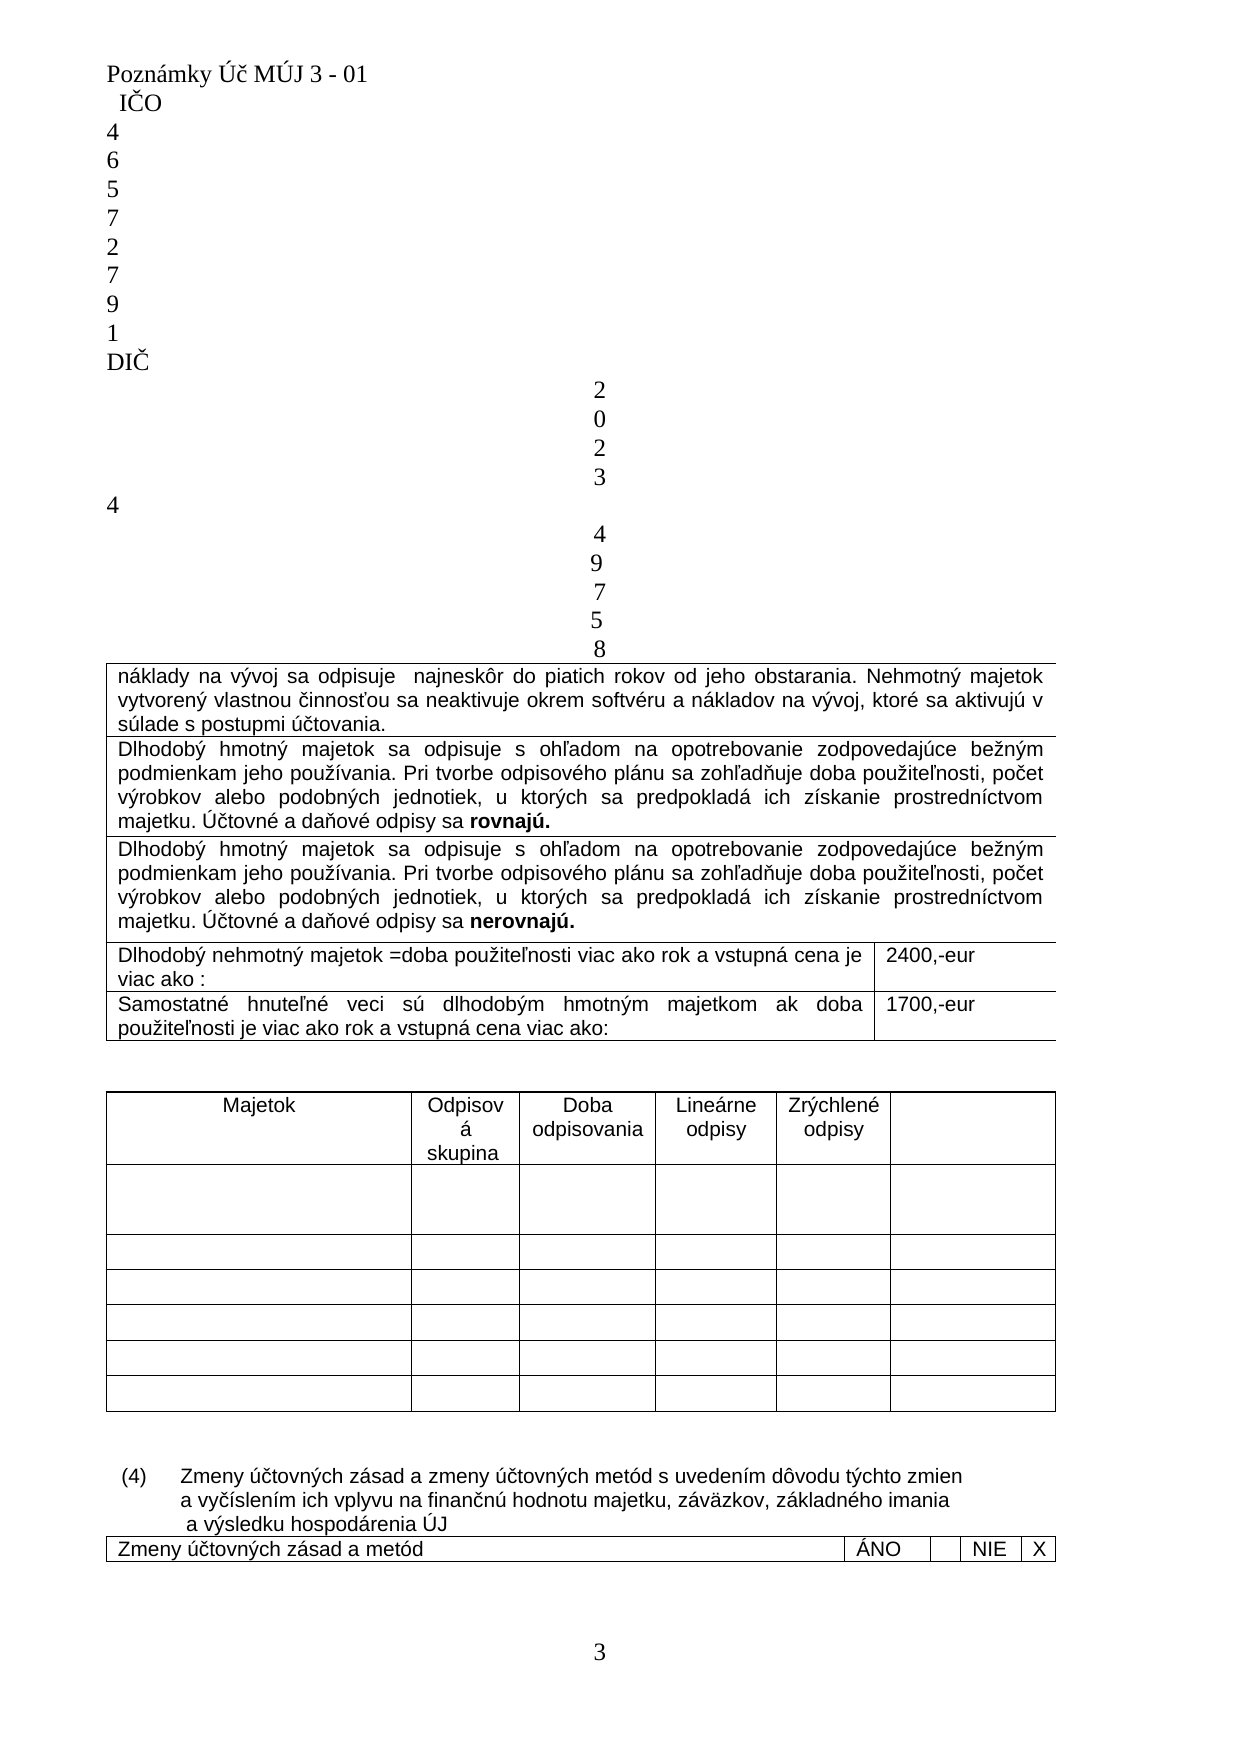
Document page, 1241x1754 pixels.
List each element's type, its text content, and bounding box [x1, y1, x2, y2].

list Zmeny účtovných zásad a zmeny účtovných metód s uvedením dôvodu týchto zmien [121, 1464, 1092, 1488]
table_header Odpisová skupina [412, 1093, 519, 1164]
table_cell [656, 1270, 776, 1304]
table_cell [107, 1376, 411, 1411]
table_cell [412, 1376, 519, 1411]
table_cell [412, 1270, 519, 1304]
table_cell [891, 1305, 1055, 1340]
table_cell [107, 1305, 411, 1340]
table_cell [891, 1235, 1055, 1269]
table_header NIE [961, 1537, 1021, 1561]
table_cell [777, 1235, 890, 1269]
table_header Majetok [107, 1093, 411, 1164]
table_header X [1022, 1537, 1055, 1561]
table_header Doba odpisovania [520, 1093, 655, 1164]
table_cell [520, 1305, 655, 1340]
table_cell [520, 1235, 655, 1269]
table_cell [891, 1165, 1055, 1233]
table_cell [891, 1376, 1055, 1411]
table_cell [520, 1270, 655, 1304]
table_cell [656, 1235, 776, 1269]
table_header ÁNO [845, 1537, 930, 1561]
table_cell [412, 1341, 519, 1375]
table_header Lineárne odpisy [656, 1093, 776, 1164]
table_cell [777, 1376, 890, 1411]
table_cell Dlhodobý nehmotný majetok =doba použiteľnosti viac ako rok a vstupná cena je viac ako : [107, 943, 874, 991]
table_header [891, 1093, 1055, 1164]
table_cell [520, 1376, 655, 1411]
table_cell [777, 1270, 890, 1304]
table_cell [412, 1165, 519, 1233]
table_cell 1700,-eur [875, 992, 1056, 1040]
table_cell [891, 1270, 1055, 1304]
table_cell [412, 1305, 519, 1340]
table_cell [891, 1341, 1055, 1375]
table_cell [107, 1165, 411, 1233]
table_cell [777, 1165, 890, 1233]
text a vyčíslením ich vplyvu na finančnú hodnotu majetku, záväzkov, základného imania [180, 1488, 1092, 1512]
table_cell [777, 1305, 890, 1340]
table_cell [656, 1305, 776, 1340]
table_cell [520, 1165, 655, 1233]
table_cell [656, 1341, 776, 1375]
table_cell [656, 1165, 776, 1233]
table_cell Samostatné hnuteľné veci sú dlhodobým hmotným majetkom ak doba použiteľnosti je viac ako rok a vstupná cena viac ako: [107, 992, 874, 1040]
table_header náklady na vývoj sa odpisuje najneskôr do piatich rokov od jeho obstarania. Nehmotný majetok vytvorený vlastnou činnosťou sa neaktivuje okrem softvéru a nákladov na vývoj, ktoré sa aktivujú v súlade s postupmi účtovania. [107, 664, 1056, 736]
table_cell Dlhodobý hmotný majetok sa odpisuje s ohľadom na opotrebovanie zodpovedajúce bežným podmienkam jeho používania. Pri tvorbe odpisového plánu sa zohľadňuje doba použiteľnosti, počet výrobkov alebo podobných jednotiek, u ktorých sa predpokladá ich získanie prostredníctvom majetku. Účtovné a daňové odpisy sa nerovnajú. [107, 837, 1056, 942]
table_header Zmeny účtovných zásad a metód [107, 1537, 844, 1561]
table_cell [520, 1341, 655, 1375]
table_cell [107, 1270, 411, 1304]
table_cell [107, 1235, 411, 1269]
table_cell [656, 1376, 776, 1411]
table_header Zrýchlené odpisy [777, 1093, 890, 1164]
table_cell Dlhodobý hmotný majetok sa odpisuje s ohľadom na opotrebovanie zodpovedajúce bežným podmienkam jeho používania. Pri tvorbe odpisového plánu sa zohľadňuje doba použiteľnosti, počet výrobkov alebo podobných jednotiek, u ktorých sa predpokladá ich získanie prostredníctvom majetku. Účtovné a daňové odpisy sa rovnajú. [107, 737, 1056, 836]
table_cell [107, 1341, 411, 1375]
table_header [931, 1537, 960, 1561]
table_cell [412, 1235, 519, 1269]
table_cell [777, 1341, 890, 1375]
text a výsledku hospodárenia ÚJ [180, 1512, 1092, 1536]
table_cell 2400,-eur [875, 943, 1056, 991]
